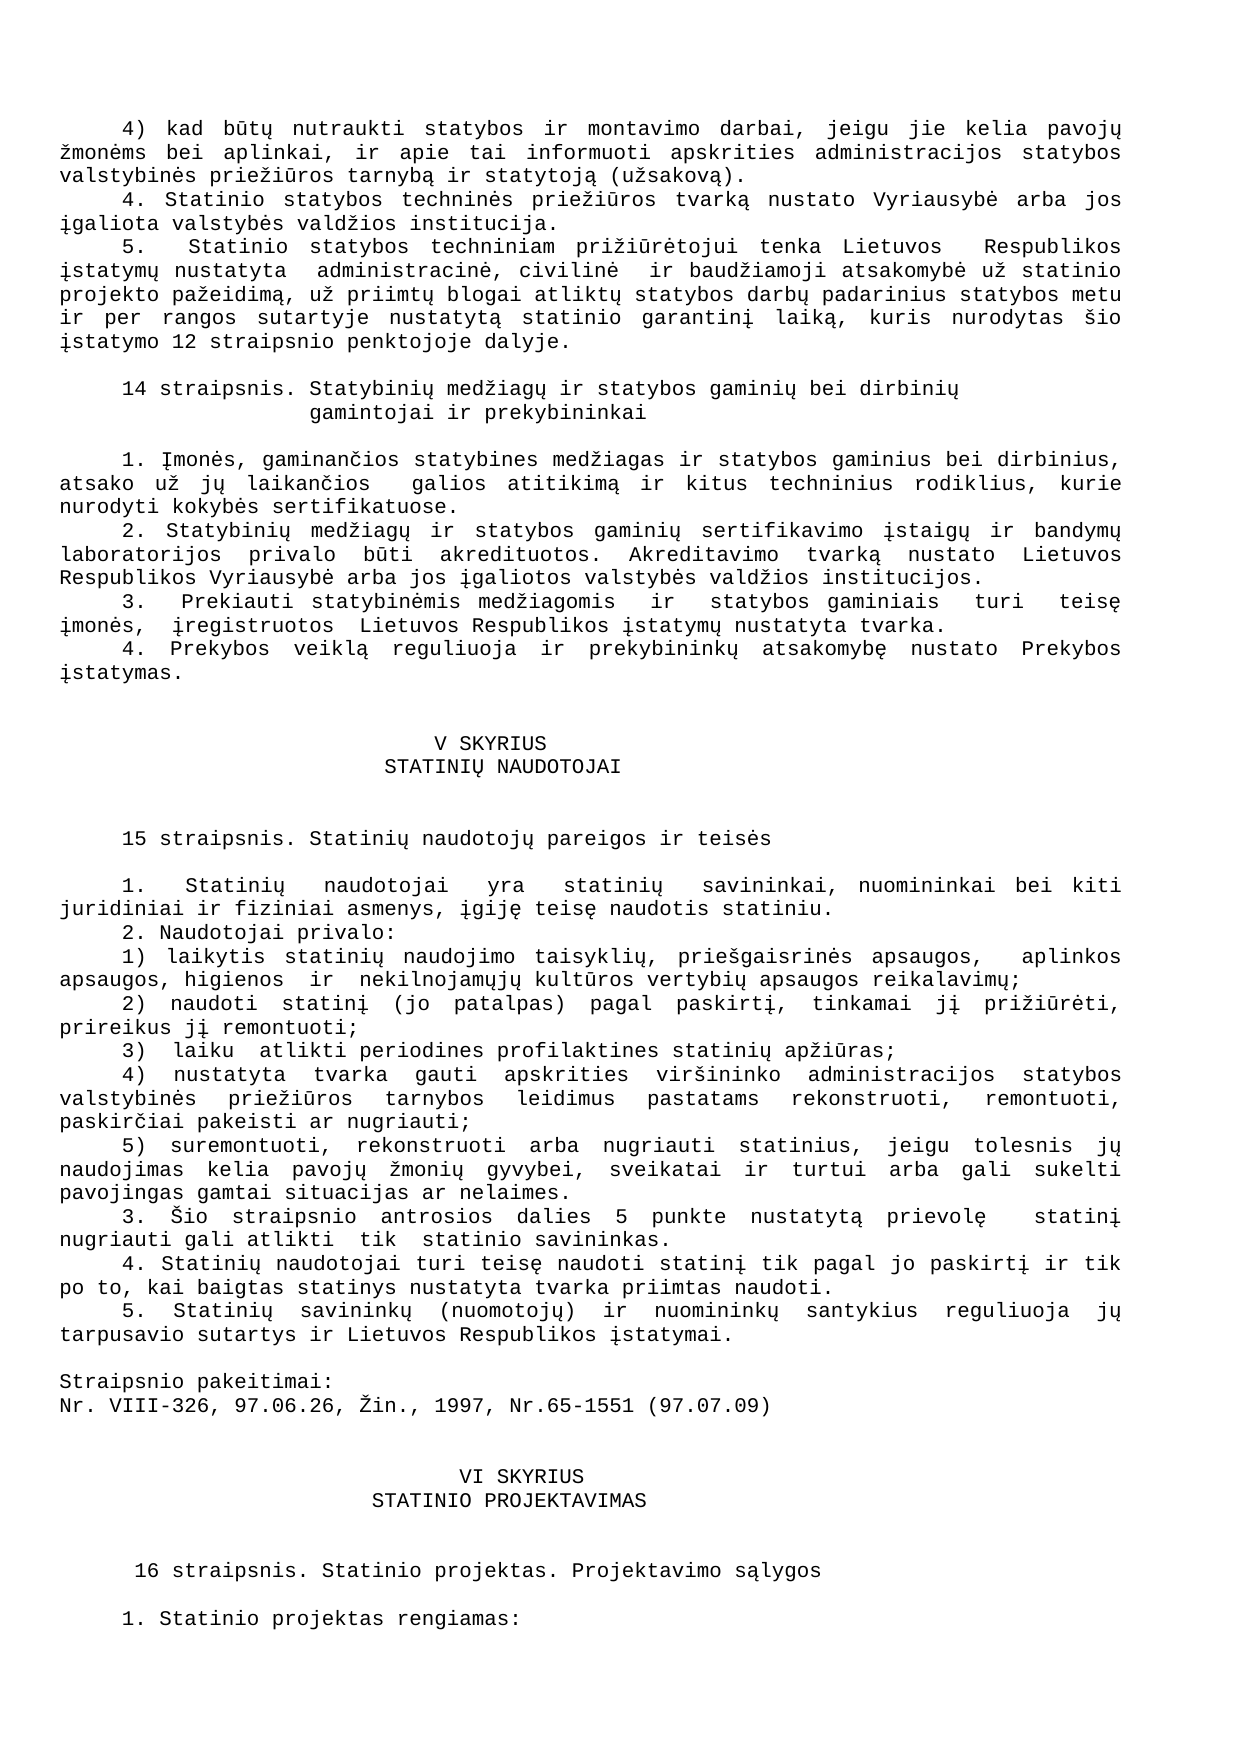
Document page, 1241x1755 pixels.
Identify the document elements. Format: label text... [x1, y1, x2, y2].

text 2) naudoti statinį (jo patalpas) pagal paskirtį, tinkamai jį prižiūrėti, prireikus jį remontuoti; [59, 993, 1122, 1040]
text gamintojai ir prekybininkai [59, 402, 1122, 426]
text Nr. VIII-326, 97.06.26, Žin., 1997, Nr.65-1551 (97.07.09) [59, 1395, 1122, 1419]
text VI SKYRIUS [59, 1466, 1122, 1489]
text 1. Įmonės, gaminančios statybines medžiagas ir statybos gaminius bei dirbinius, atsako už jų laikančios galios atitikimą ir kitus techninius rodiklius, kurie nurodyti kokybės sertifikatuose. [59, 449, 1122, 520]
text 3. Šio straipsnio antrosios dalies 5 punkte nustatytą prievolę statinį nugriauti gali atlikti tik statinio savininkas. [59, 1206, 1122, 1253]
text V SKYRIUS [59, 733, 1122, 757]
text 1) laikytis statinių naudojimo taisyklių, priešgaisrinės apsaugos, aplinkos apsaugos, higienos ir nekilnojamųjų kultūros vertybių apsaugos reikalavimų; [59, 946, 1122, 993]
text 5. Statinių savininkų (nuomotojų) ir nuomininkų santykius reguliuoja jų tarpusavio sutartys ir Lietuvos Respublikos įstatymai. [59, 1300, 1122, 1348]
text 4. Prekybos veiklą reguliuoja ir prekybininkų atsakomybę nustato Prekybos įstatymas. [59, 638, 1122, 686]
text 4. Statinių naudotojai turi teisę naudoti statinį tik pagal jo paskirtį ir tik po to, kai baigtas statinys nustatyta tvarka priimtas naudoti. [59, 1253, 1122, 1300]
text 1. Statinių naudotojai yra statinių savininkai, nuomininkai bei kiti juridiniai ir fiziniai asmenys, įgiję teisę naudotis statiniu. [59, 875, 1122, 922]
text 2. Naudotojai privalo: [59, 922, 1122, 946]
text 4. Statinio statybos techninės priežiūros tvarką nustato Vyriausybė arba jos įgaliota valstybės valdžios institucija. [59, 189, 1122, 236]
text 15 straipsnis. Statinių naudotojų pareigos ir teisės [59, 827, 1122, 851]
text 3. Prekiauti statybinėmis medžiagomis ir statybos gaminiais turi teisę įmonės, įregistruotos Lietuvos Respublikos įstatymų nustatyta tvarka. [59, 591, 1122, 638]
text 3) laiku atlikti periodines profilaktines statinių apžiūras; [59, 1040, 1122, 1064]
text 2. Statybinių medžiagų ir statybos gaminių sertifikavimo įstaigų ir bandymų laboratorijos privalo būti akredituotos. Akreditavimo tvarką nustato Lietuvos Respublikos Vyriausybė arba jos įgaliotos valstybės valdžios institucijos. [59, 520, 1122, 591]
text 4) nustatyta tvarka gauti apskrities viršininko administracijos statybos valstybinės priežiūros tarnybos leidimus pastatams rekonstruoti, remontuoti, paskirčiai pakeisti ar nugriauti; [59, 1064, 1122, 1135]
text 4) kad būtų nutraukti statybos ir montavimo darbai, jeigu jie kelia pavojų žmonėms bei aplinkai, ir apie tai informuoti apskrities administracijos statybos valstybinės priežiūros tarnybą ir statytoją (užsakovą). [59, 118, 1122, 189]
text Straipsnio pakeitimai: [59, 1371, 1122, 1395]
text 14 straipsnis. Statybinių medžiagų ir statybos gaminių bei dirbinių [59, 378, 1122, 402]
text STATINIO PROJEKTAVIMAS [59, 1489, 1122, 1513]
text 5. Statinio statybos techniniam prižiūrėtojui tenka Lietuvos Respublikos įstatymų nustatyta administracinė, civilinė ir baudžiamoji atsakomybė už statinio projekto pažeidimą, už priimtų blogai atliktų statybos darbų padarinius statybos metu ir per rangos sutartyje nustatytą statinio garantinį laiką, kuris nurodytas šio įstatymo 12 straipsnio penktojoje dalyje. [59, 236, 1122, 354]
text STATINIŲ NAUDOTOJAI [59, 757, 1122, 780]
text 5) suremontuoti, rekonstruoti arba nugriauti statinius, jeigu tolesnis jų naudojimas kelia pavojų žmonių gyvybei, sveikatai ir turtui arba gali sukelti pavojingas gamtai situacijas ar nelaimes. [59, 1135, 1122, 1206]
text 16 straipsnis. Statinio projektas. Projektavimo sąlygos [59, 1561, 1122, 1584]
text 1. Statinio projektas rengiamas: [59, 1608, 1122, 1631]
